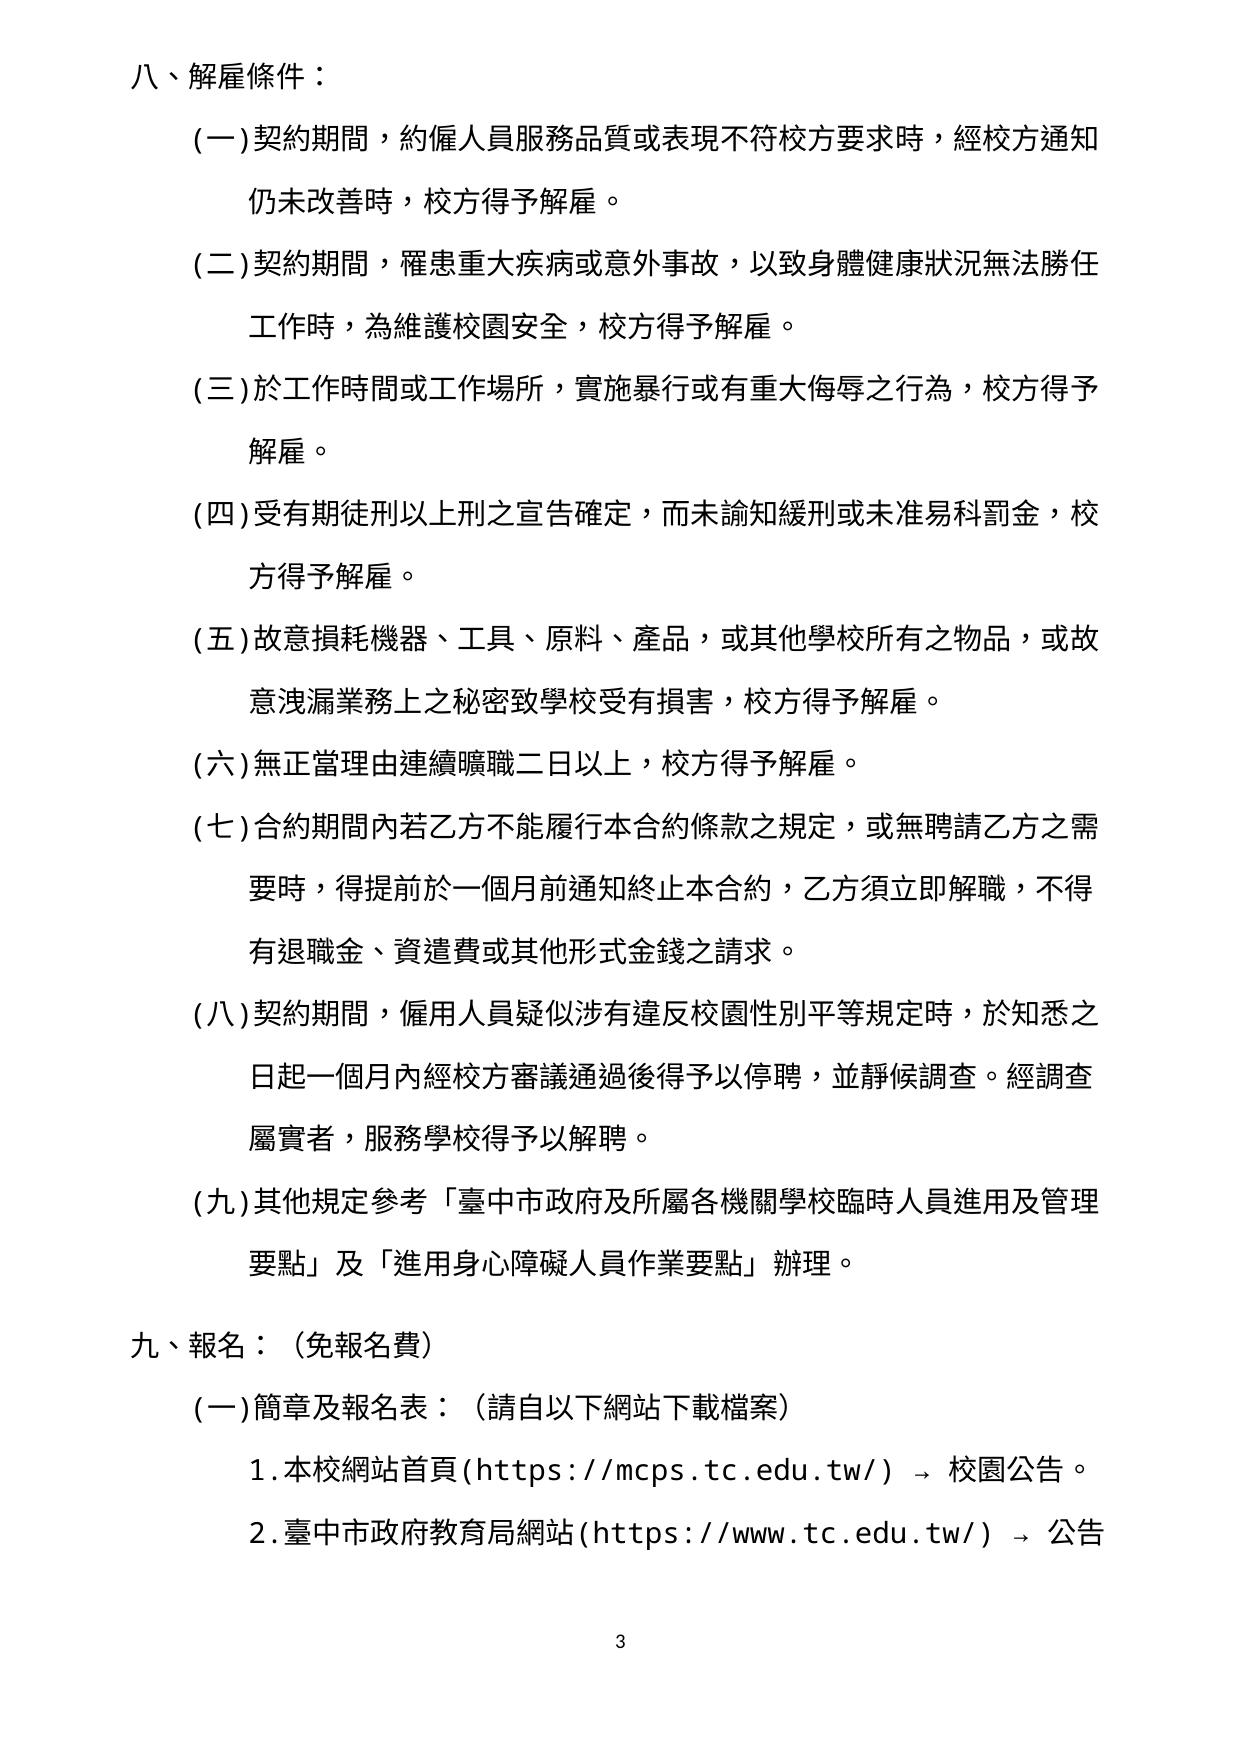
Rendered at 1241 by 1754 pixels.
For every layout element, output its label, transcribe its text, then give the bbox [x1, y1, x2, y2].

text 1.本校網站首頁(https://mcps.tc.edu.tw/) → 校園公告。 [248, 1427, 1110, 1489]
text (五)故意損耗機器、工具、原料、產品，或其他學校所有之物品，或故意洩漏業務上之秘密致學校受有損害，校方得予解雇。 [189, 595, 1110, 720]
text (三)於工作時間或工作場所，實施暴行或有重大侮辱之行為，校方得予解雇。 [189, 345, 1110, 470]
text (一)簡章及報名表：（請自以下網站下載檔案） [189, 1364, 1110, 1427]
text (九)其他規定參考「臺中市政府及所屬各機關學校臨時人員進用及管理要點」及「進用身心障礙人員作業要點」辦理。 [189, 1158, 1110, 1283]
text (七)合約期間內若乙方不能履行本合約條款之規定，或無聘請乙方之需要時，得提前於一個月前通知終止本合約，乙方須立即解職，不得有退職金、資遣費或其他形式金錢之請求。 [189, 783, 1110, 970]
text (六)無正當理由連續曠職二日以上，校方得予解雇。 [189, 720, 1110, 783]
text 八、解雇條件： [130, 33, 1110, 95]
text 九、報名：（免報名費） [130, 1302, 1110, 1364]
text (四)受有期徒刑以上刑之宣告確定，而未諭知緩刑或未准易科罰金，校方得予解雇。 [189, 470, 1110, 595]
text 2.臺中市政府教育局網站(https://www.tc.edu.tw/) → 公告 [248, 1489, 1110, 1552]
text (二)契約期間，罹患重大疾病或意外事故，以致身體健康狀況無法勝任工作時，為維護校園安全，校方得予解雇。 [189, 220, 1110, 345]
text (八)契約期間，僱用人員疑似涉有違反校園性別平等規定時，於知悉之日起一個月內經校方審議通過後得予以停聘，並靜候調查。經調查屬實者，服務學校得予以解聘。 [189, 970, 1110, 1158]
text (一)契約期間，約僱人員服務品質或表現不符校方要求時，經校方通知仍未改善時，校方得予解雇。 [189, 95, 1110, 220]
